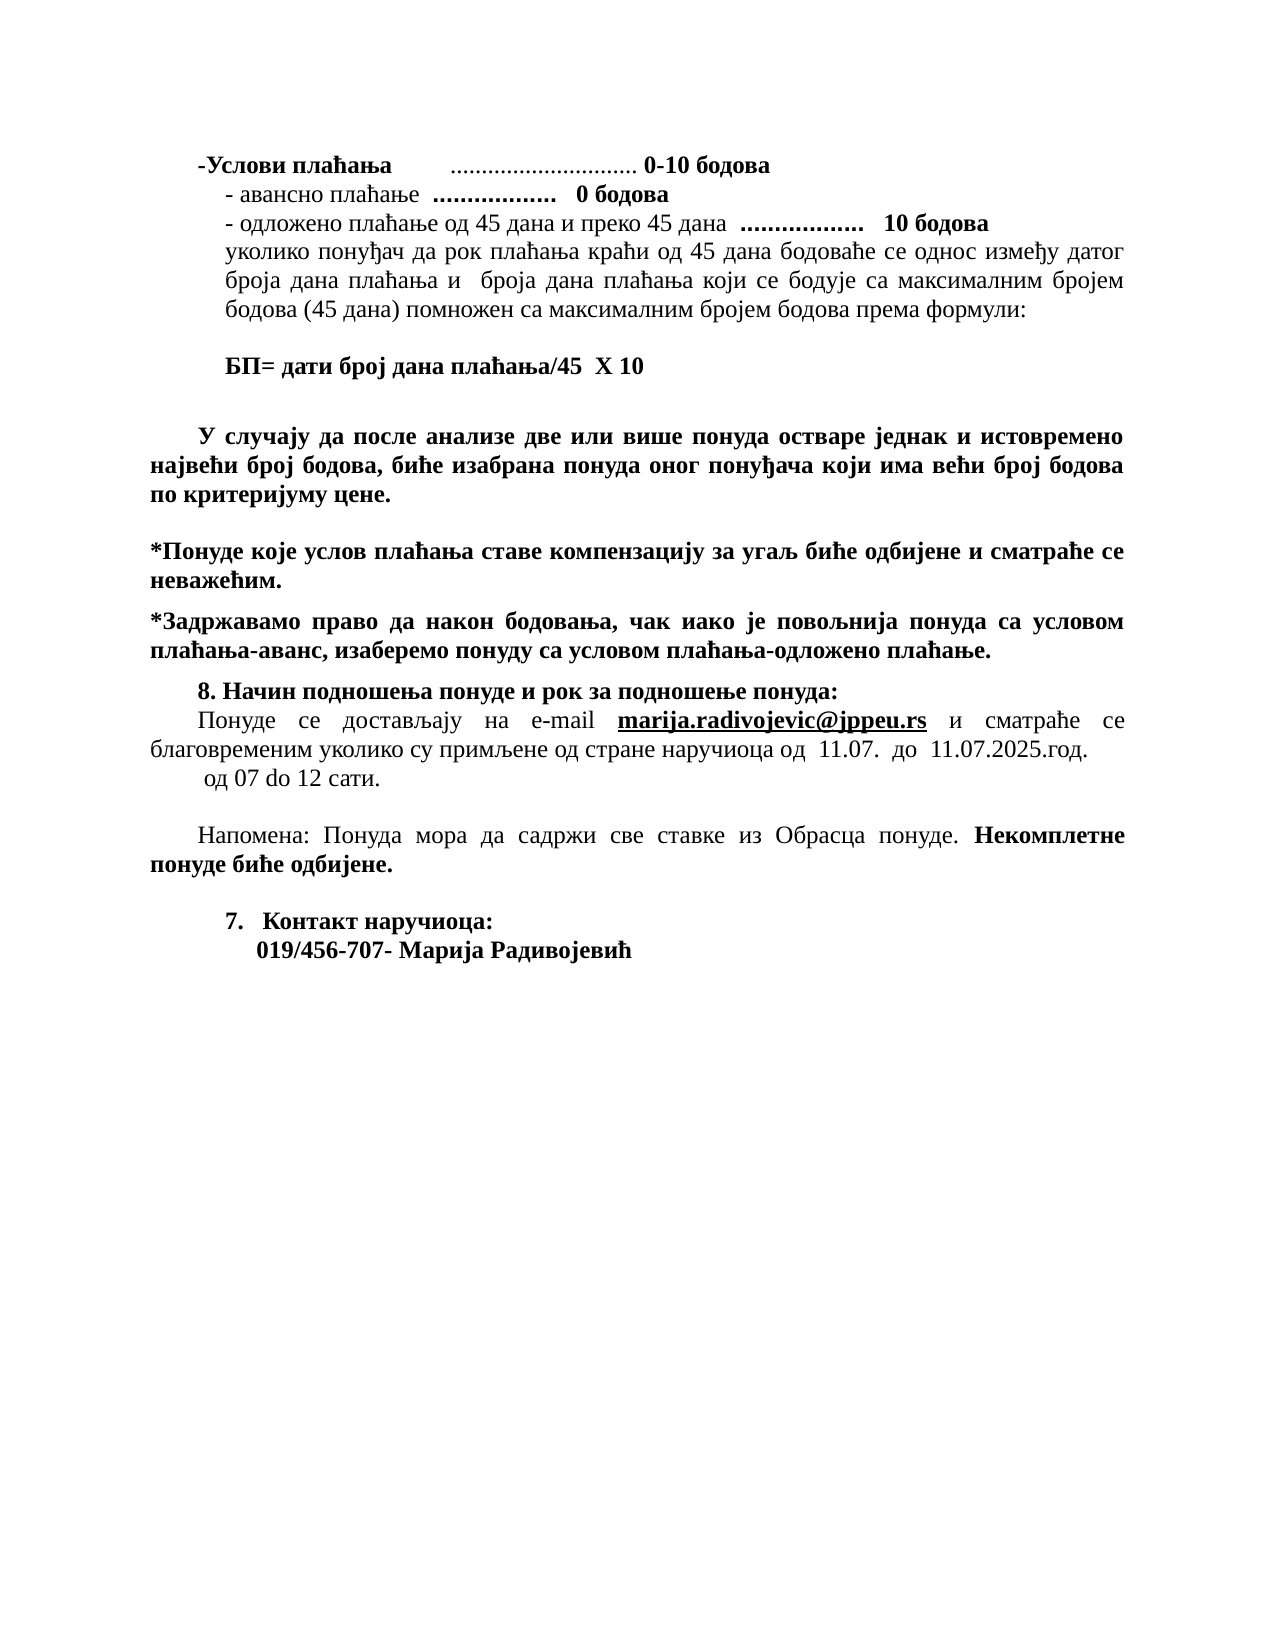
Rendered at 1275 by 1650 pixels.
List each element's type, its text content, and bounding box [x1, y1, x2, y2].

text уколико понуђач да рок плаћања краћи од 45 дана бодоваће се однос између датог броја дана плаћања и броја дана плаћања који се бодује са максималним бројем бодова (45 дана) помножен са максималним бројем бодова према формули: [225, 236, 1125, 323]
text - одложено плаћање од 45 дана и преко 45 дана .................. 10 бодова [225, 208, 1125, 236]
text 8. Начин подношења понуде и рок за подношење понуда: [150, 676, 1125, 705]
text - авансно плаћање .................. 0 бодова [225, 179, 1125, 208]
text од 07 do 12 сати. [150, 763, 1125, 791]
text 019/456-707- Марија Радивојевић [225, 935, 1125, 964]
text *Задржавамо право да након бодовања, чак иако је повољнија понуда са условом плаћања-аванс, изаберемо понуду са условом плаћања-одложено плаћање. [150, 606, 1125, 664]
text У случају да после анализе две или више понуда остваре једнак и истовремено највећи број бодова, биће изабрана понуда оног понуђача који има већи број бодова по критеријуму цене. [150, 421, 1125, 508]
text -Услови плаћања .............................. 0-10 бодова [150, 150, 1125, 179]
text *Понуде које услов плаћања ставе компензацију за угаљ биће одбијене и сматраће се неважећим. [150, 536, 1125, 594]
text БП= дати број дана плаћања/45 X 10 [225, 351, 1125, 380]
text Напомена: Понуда мора да садржи све ставке из Обрасца понуде. Некомплетне понуде биће одбијене. [150, 820, 1125, 878]
list Контакт наручиоца: [225, 906, 1125, 935]
text Понуде се достављају на e-mail marija.radivojevic@jppeu.rs и сматраће се благовременим уколико су примљене од стране наручиоца од 11.07. до 11.07.2025.год. [150, 705, 1125, 763]
